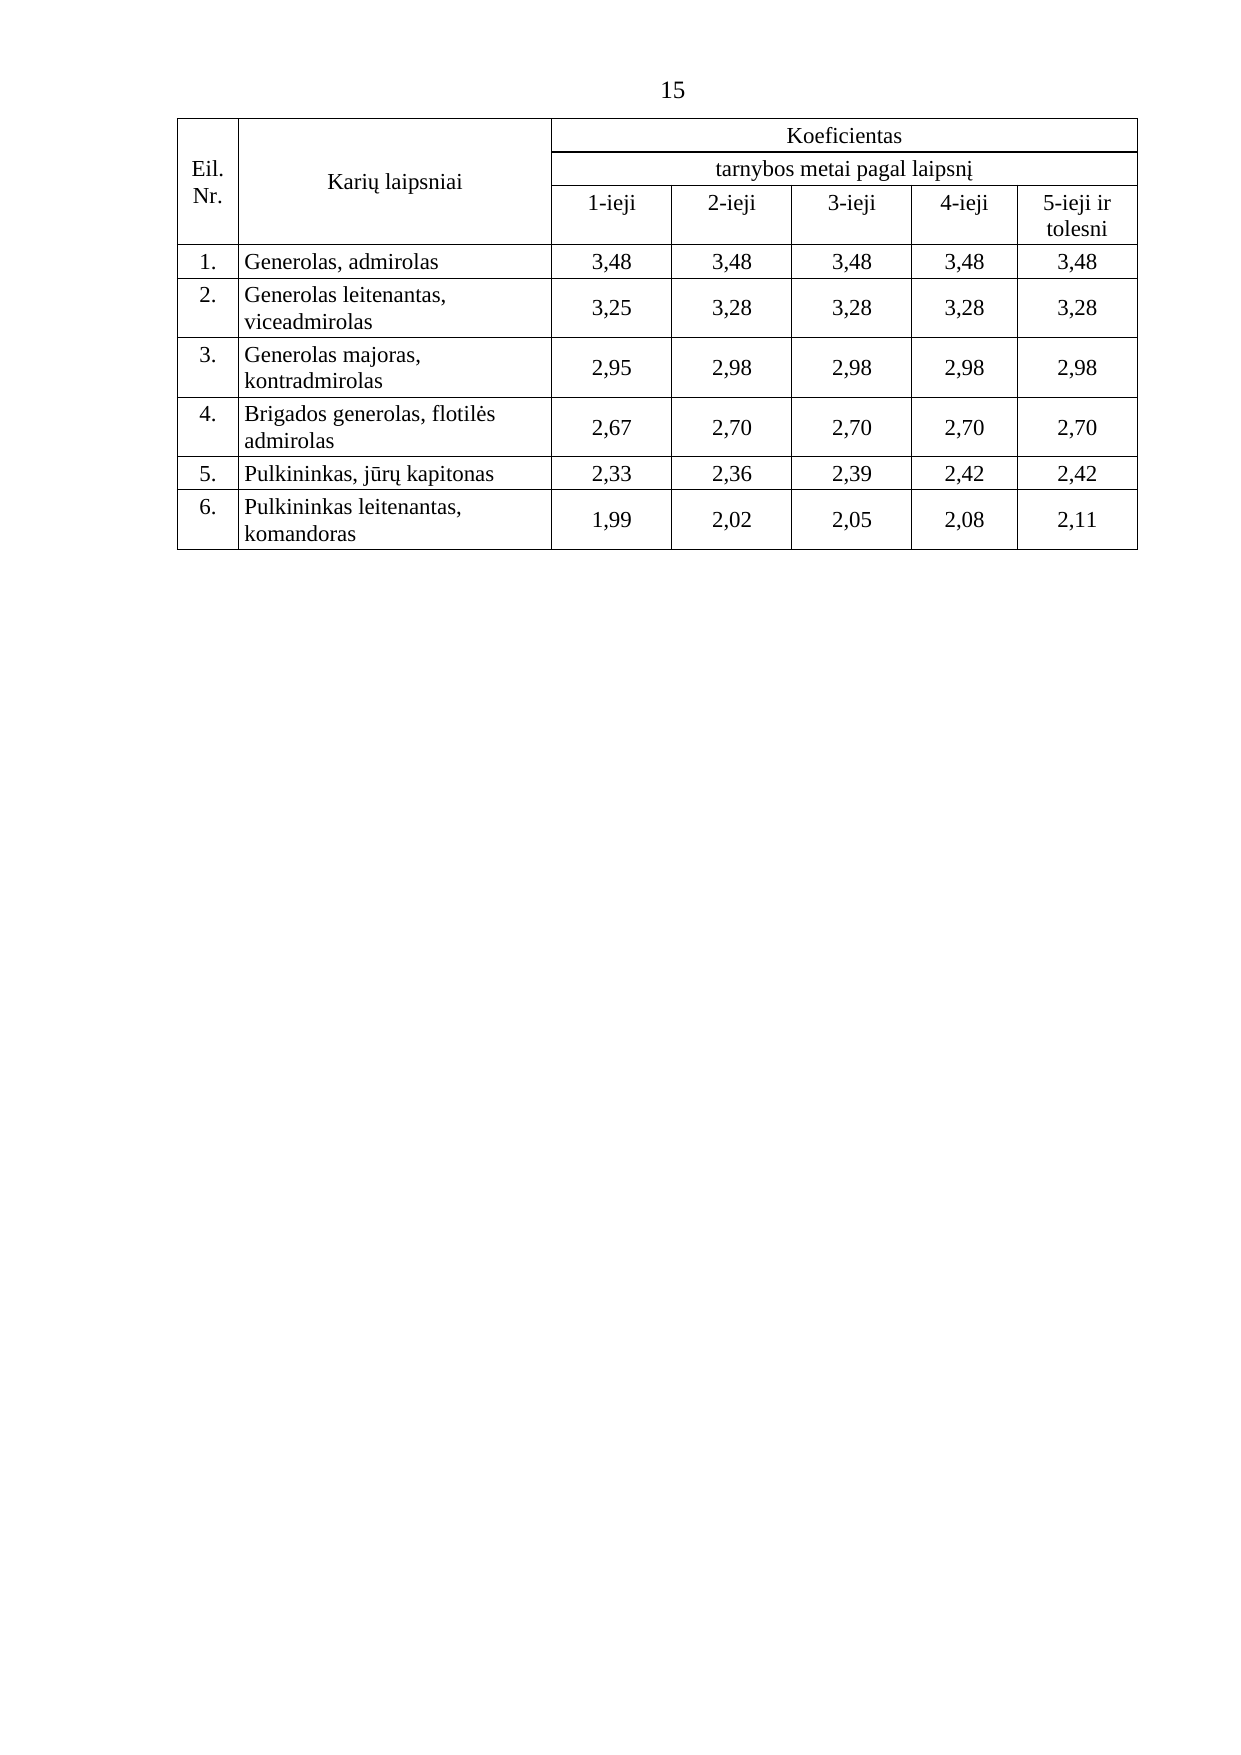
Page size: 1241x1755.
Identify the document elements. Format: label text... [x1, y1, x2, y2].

table_cell 2,70 [912, 398, 1017, 456]
table_cell 3,48 [912, 245, 1017, 277]
table_cell 3,28 [912, 279, 1017, 337]
table_cell 3,25 [552, 279, 671, 337]
table_cell Pulkininkas leitenantas, komandoras [239, 490, 551, 549]
table_cell 2,42 [912, 457, 1017, 489]
table_header Eil. Nr. [178, 119, 238, 244]
table_cell 3,28 [792, 279, 911, 337]
table_cell 2,08 [912, 490, 1017, 549]
table_cell 2,70 [672, 398, 791, 456]
table_cell 1-ieji [552, 186, 671, 244]
table_cell 4. [178, 398, 238, 456]
table_cell 1. [178, 245, 238, 277]
table_cell 3. [178, 338, 238, 397]
table_cell 2,98 [672, 338, 791, 397]
table_cell Generolas majoras, kontradmirolas [239, 338, 551, 397]
table_cell 2,70 [1018, 398, 1137, 456]
table_cell Generolas leitenantas, viceadmirolas [239, 279, 551, 337]
table_cell 3,48 [1018, 245, 1137, 277]
table_cell 4-ieji [912, 186, 1017, 244]
table_cell 2. [178, 279, 238, 337]
table_cell 2,42 [1018, 457, 1137, 489]
table_cell 2,98 [792, 338, 911, 397]
table_cell 2,33 [552, 457, 671, 489]
table_cell 2-ieji [672, 186, 791, 244]
table_cell 2,05 [792, 490, 911, 549]
table_cell 5-ieji ir tolesni [1018, 186, 1137, 244]
table_cell 3-ieji [792, 186, 911, 244]
table_header Koeficientas [552, 119, 1137, 151]
table_cell 2,39 [792, 457, 911, 489]
table_cell tarnybos metai pagal laipsnį [552, 153, 1137, 184]
table_cell 2,67 [552, 398, 671, 456]
table_cell 3,28 [672, 279, 791, 337]
table_cell Brigados generolas, flotilės admirolas [239, 398, 551, 456]
table_cell 5. [178, 457, 238, 489]
table_cell 2,02 [672, 490, 791, 549]
table_cell Generolas, admirolas [239, 245, 551, 277]
table_cell 3,48 [672, 245, 791, 277]
table_cell 1,99 [552, 490, 671, 549]
table_cell 2,98 [1018, 338, 1137, 397]
table_cell 2,98 [912, 338, 1017, 397]
table_cell 2,36 [672, 457, 791, 489]
table_cell 2,70 [792, 398, 911, 456]
table_header Karių laipsniai [239, 119, 551, 244]
table_cell 2,95 [552, 338, 671, 397]
table_cell 3,28 [1018, 279, 1137, 337]
table_cell 2,11 [1018, 490, 1137, 549]
table_cell 3,48 [552, 245, 671, 277]
table_cell Pulkininkas, jūrų kapitonas [239, 457, 551, 489]
table_cell 6. [178, 490, 238, 549]
table_cell 3,48 [792, 245, 911, 277]
